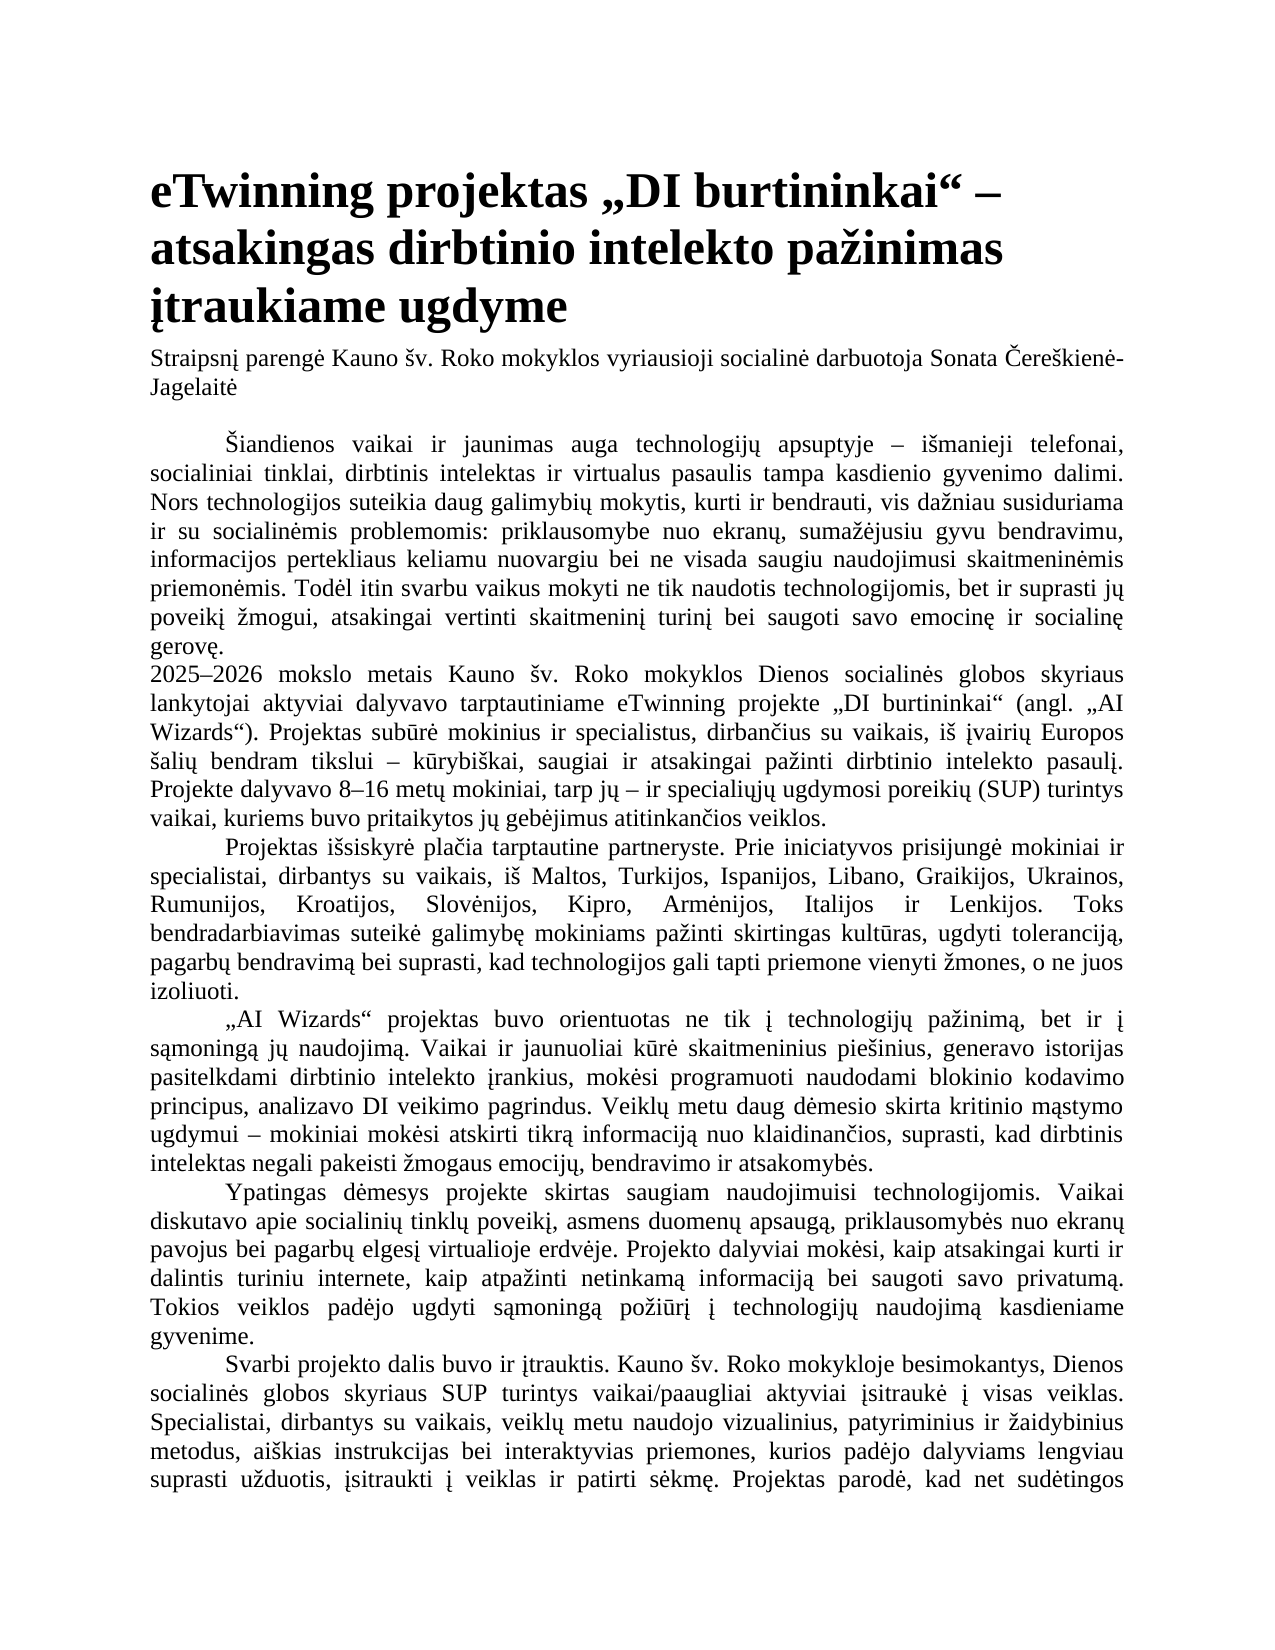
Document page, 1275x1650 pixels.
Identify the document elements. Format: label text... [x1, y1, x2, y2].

text Svarbi projekto dalis buvo ir įtrauktis. Kauno šv. Roko mokykloje besimokantys, Dienos socialinės globos skyriaus SUP turintys vaikai/paaugliai aktyviai įsitraukė į visas veiklas. Specialistai, dirbantys su vaikais, veiklų metu naudojo vizualinius, patyriminius ir žaidybinius metodus, aiškias instrukcijas bei interaktyvias priemones, kurios padėjo dalyviams lengviau suprasti užduotis, įsitraukti į veiklas ir patirti sėkmę. Projektas parodė, kad net sudėtingos [150, 1349, 1125, 1493]
text Projektas išsiskyrė plačia tarptautine partneryste. Prie iniciatyvos prisijungė mokiniai ir specialistai, dirbantys su vaikais, iš Maltos, Turkijos, Ispanijos, Libano, Graikijos, Ukrainos, Rumunijos, Kroatijos, Slovėnijos, Kipro, Armėnijos, Italijos ir Lenkijos. Toks bendradarbiavimas suteikė galimybę mokiniams pažinti skirtingas kultūras, ugdyti toleranciją, pagarbų bendravimą bei suprasti, kad technologijos gali tapti priemone vienyti žmones, o ne juos izoliuoti. [150, 832, 1125, 1004]
text 2025–2026 mokslo metais Kauno šv. Roko mokyklos Dienos socialinės globos skyriaus lankytojai aktyviai dalyvavo tarptautiniame eTwinning projekte „DI burtininkai“ (angl. „AI Wizards“). Projektas subūrė mokinius ir specialistus, dirbančius su vaikais, iš įvairių Europos šalių bendram tikslui – kūrybiškai, saugiai ir atsakingai pažinti dirbtinio intelekto pasaulį. Projekte dalyvavo 8–16 metų mokiniai, tarp jų – ir specialiųjų ugdymosi poreikių (SUP) turintys vaikai, kuriems buvo pritaikytos jų gebėjimus atitinkančios veiklos. [150, 659, 1125, 832]
text Šiandienos vaikai ir jaunimas auga technologijų apsuptyje – išmanieji telefonai, socialiniai tinklai, dirbtinis intelektas ir virtualus pasaulis tampa kasdienio gyvenimo dalimi. Nors technologijos suteikia daug galimybių mokytis, kurti ir bendrauti, vis dažniau susiduriama ir su socialinėmis problemomis: priklausomybe nuo ekranų, sumažėjusiu gyvu bendravimu, informacijos pertekliaus keliamu nuovargiu bei ne visada saugiu naudojimusi skaitmeninėmis priemonėmis. Todėl itin svarbu vaikus mokyti ne tik naudotis technologijomis, bet ir suprasti jų poveikį žmogui, atsakingai vertinti skaitmeninį turinį bei saugoti savo emocinę ir socialinę gerovę. [150, 429, 1125, 659]
text Straipsnį parengė Kauno šv. Roko mokyklos vyriausioji socialinė darbuotoja Sonata Čereškienė-Jagelaitė [150, 343, 1125, 401]
text eTwinning projektas „DI burtininkai“ – atsakingas dirbtinio intelekto pažinimas įtraukiame ugdyme [150, 160, 1125, 333]
text Ypatingas dėmesys projekte skirtas saugiam naudojimuisi technologijomis. Vaikai diskutavo apie socialinių tinklų poveikį, asmens duomenų apsaugą, priklausomybės nuo ekranų pavojus bei pagarbų elgesį virtualioje erdvėje. Projekto dalyviai mokėsi, kaip atsakingai kurti ir dalintis turiniu internete, kaip atpažinti netinkamą informaciją bei saugoti savo privatumą. Tokios veiklos padėjo ugdyti sąmoningą požiūrį į technologijų naudojimą kasdieniame gyvenime. [150, 1177, 1125, 1349]
text „AI Wizards“ projektas buvo orientuotas ne tik į technologijų pažinimą, bet ir į sąmoningą jų naudojimą. Vaikai ir jaunuoliai kūrė skaitmeninius piešinius, generavo istorijas pasitelkdami dirbtinio intelekto įrankius, mokėsi programuoti naudodami blokinio kodavimo principus, analizavo DI veikimo pagrindus. Veiklų metu daug dėmesio skirta kritinio mąstymo ugdymui – mokiniai mokėsi atskirti tikrą informaciją nuo klaidinančios, suprasti, kad dirbtinis intelektas negali pakeisti žmogaus emocijų, bendravimo ir atsakomybės. [150, 1004, 1125, 1177]
